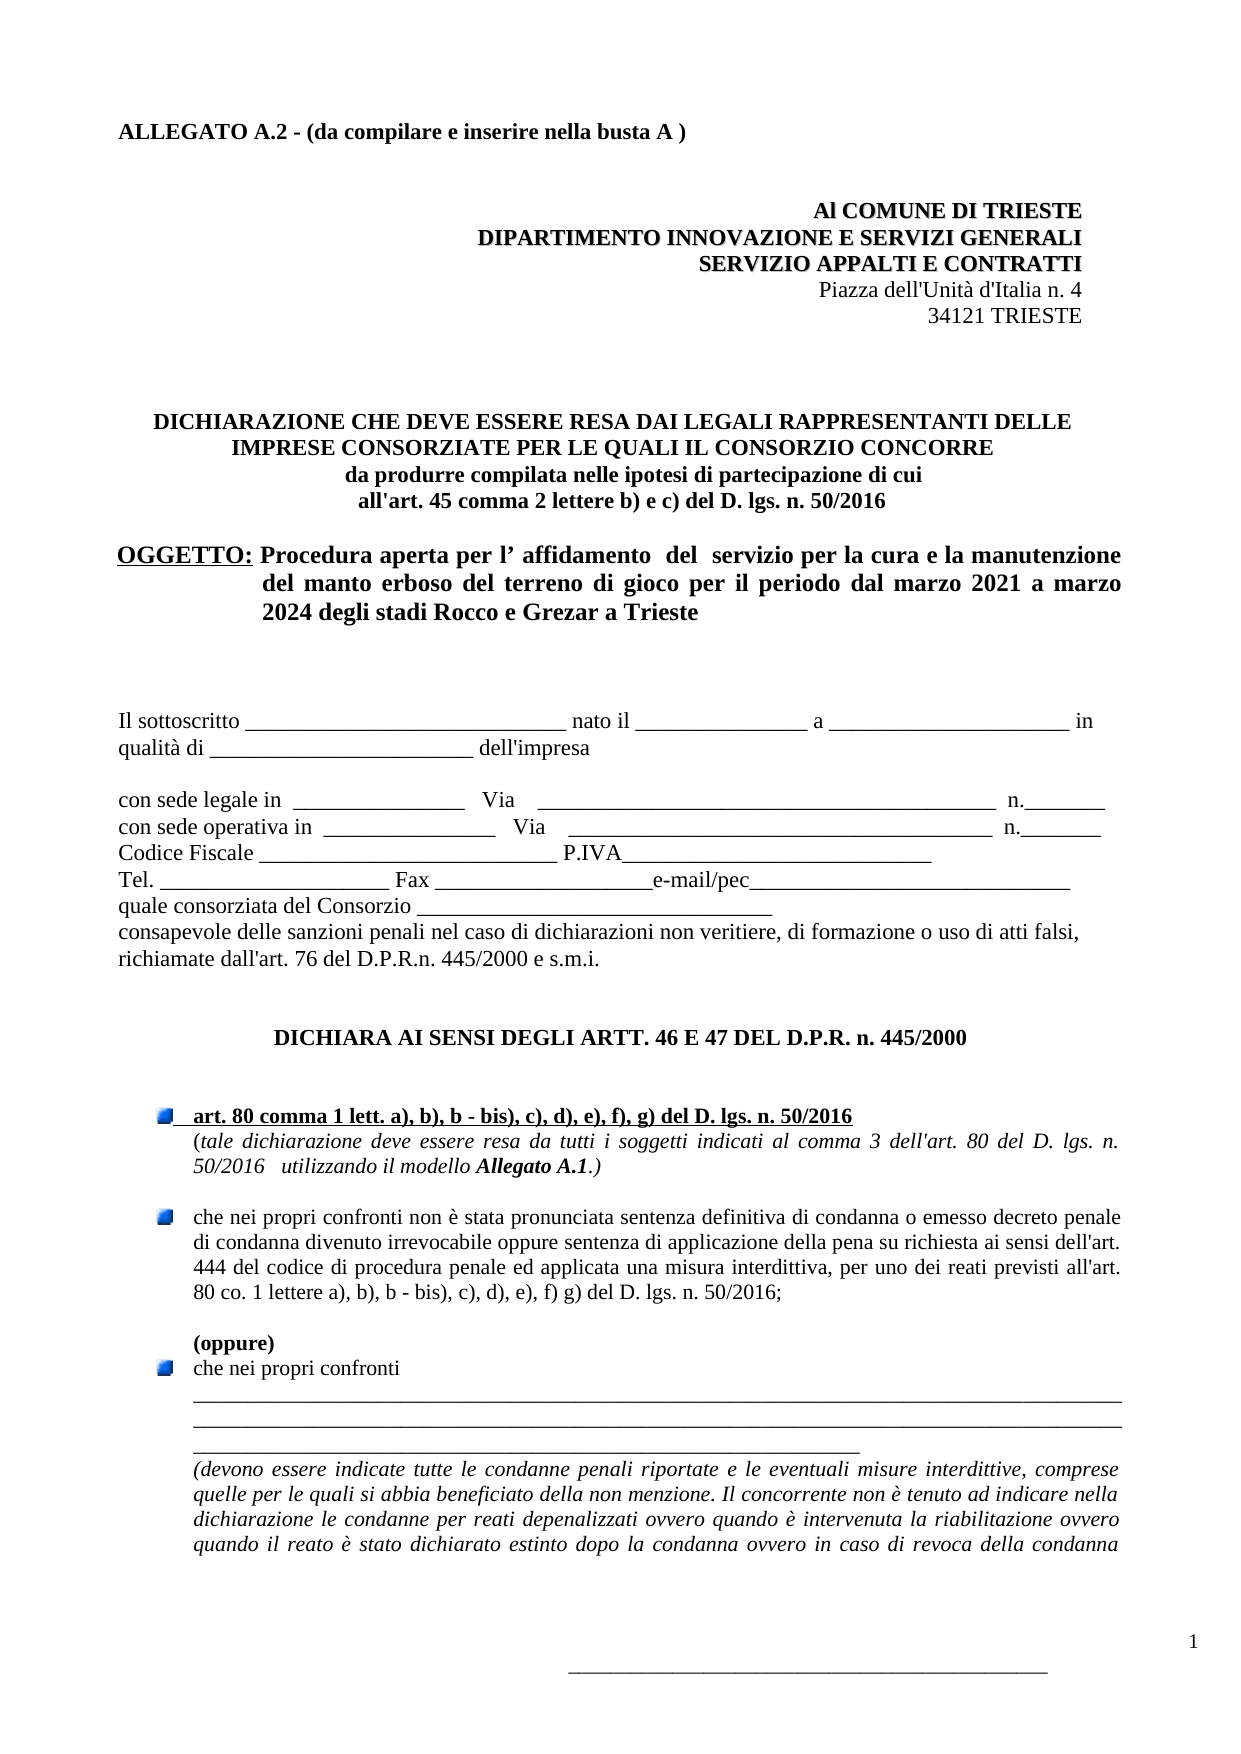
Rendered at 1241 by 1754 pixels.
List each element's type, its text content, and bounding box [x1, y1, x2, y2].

text Codice Fiscale __________________________ P.IVA___________________________ [118, 839, 1123, 866]
picture [156, 1107, 173, 1124]
list che nei propri confronti non è stata pronunciata sentenza definitiva di condanna o emesso decreto penale di condanna divenuto irrevocabile oppure sentenza di applicazione della pena su richiesta ai sensi dell'art. 444 del codice di procedura penale ed applicata una misura interdittiva, per uno dei reati previsti all'art. 80 co. 1 lettere a), b), b - bis), c), d), e), f) g) del D. lgs. n. 50/2016; [156, 1204, 1123, 1304]
text con sede operativa in _______________ Via _____________________________________ n._______ [118, 813, 1123, 839]
picture [156, 1208, 173, 1225]
text OGGETTO: Procedura aperta per l’ affidamento del servizio per la cura e la manutenzione del manto erboso del terreno di gioco per il periodo dal marzo 2021 a marzo 2024 degli stadi Rocco e Grezar a Trieste [117, 540, 1123, 626]
text all'art. 45 comma 2 lettere b) e c) del D. lgs. n. 50/2016 [118, 487, 1123, 513]
text DICHIARA AI SENSI DEGLI ARTT. 46 E 47 DEL D.P.R. n. 445/2000 [118, 1024, 1123, 1050]
text Il sottoscritto ____________________________ nato il _______________ a _____________________ in qualità di _______________________ dell'impresa [118, 707, 1123, 760]
picture [156, 1359, 173, 1376]
list che nei propri confronti _______________________________________________________________________________________________________________________________________________________________________________________________________________________________________ [156, 1355, 1123, 1456]
text Tel. ____________________ Fax ___________________e-mail/pec____________________________ quale consorziata del Consorzio _______________________________ [118, 866, 1123, 918]
text consapevole delle sanzioni penali nel caso di dichiarazioni non veritiere, di formazione o uso di atti falsi, richiamate dall'art. 76 del D.P.R.n. 445/2000 e s.m.i. [118, 918, 1123, 971]
list (tale dichiarazione deve essere resa da tutti i soggetti indicati al comma 3 dell'art. 80 del D. lgs. n. 50/2016 utilizzando il modello Allegato A.1.) [156, 1128, 1123, 1178]
text con sede legale in _______________ Via ________________________________________ n._______ [118, 787, 1123, 813]
text Al COMUNE DI TRIESTE [118, 197, 1082, 223]
text da produrre compilata nelle ipotesi di partecipazione di cui [142, 461, 1126, 487]
text ALLEGATO A.2 - (da compilare e inserire nella busta A ) [118, 118, 1123, 144]
list art. 80 comma 1 lett. a), b), b - bis), c), d), e), f), g) del D. lgs. n. 50/2016 [156, 1103, 1123, 1128]
text SERVIZIO APPALTI E CONTRATTI [118, 250, 1082, 276]
text DICHIARAZIONE CHE DEVE ESSERE RESA DAI LEGALI RAPPRESENTANTI DELLE IMPRESE CONSORZIATE PER LE QUALI IL CONSORZIO CONCORRE [140, 408, 1085, 461]
list (oppure) [156, 1330, 1123, 1355]
text Piazza dell'Unità d'Italia n. 4 [118, 276, 1082, 303]
text 34121 TRIESTE [118, 303, 1082, 329]
list (devono essere indicate tutte le condanne penali riportate e le eventuali misure interdittive, comprese quelle per le quali si abbia beneficiato della non menzione. Il concorrente non è tenuto ad indicare nella dichiarazione le condanne per reati depenalizzati ovvero quando è intervenuta la riabilitazione ovvero quando il reato è stato dichiarato estinto dopo la condanna ovvero in caso di revoca della condanna [156, 1456, 1123, 1557]
text DIPARTIMENTO INNOVAZIONE E SERVIZI GENERALI [118, 223, 1082, 250]
